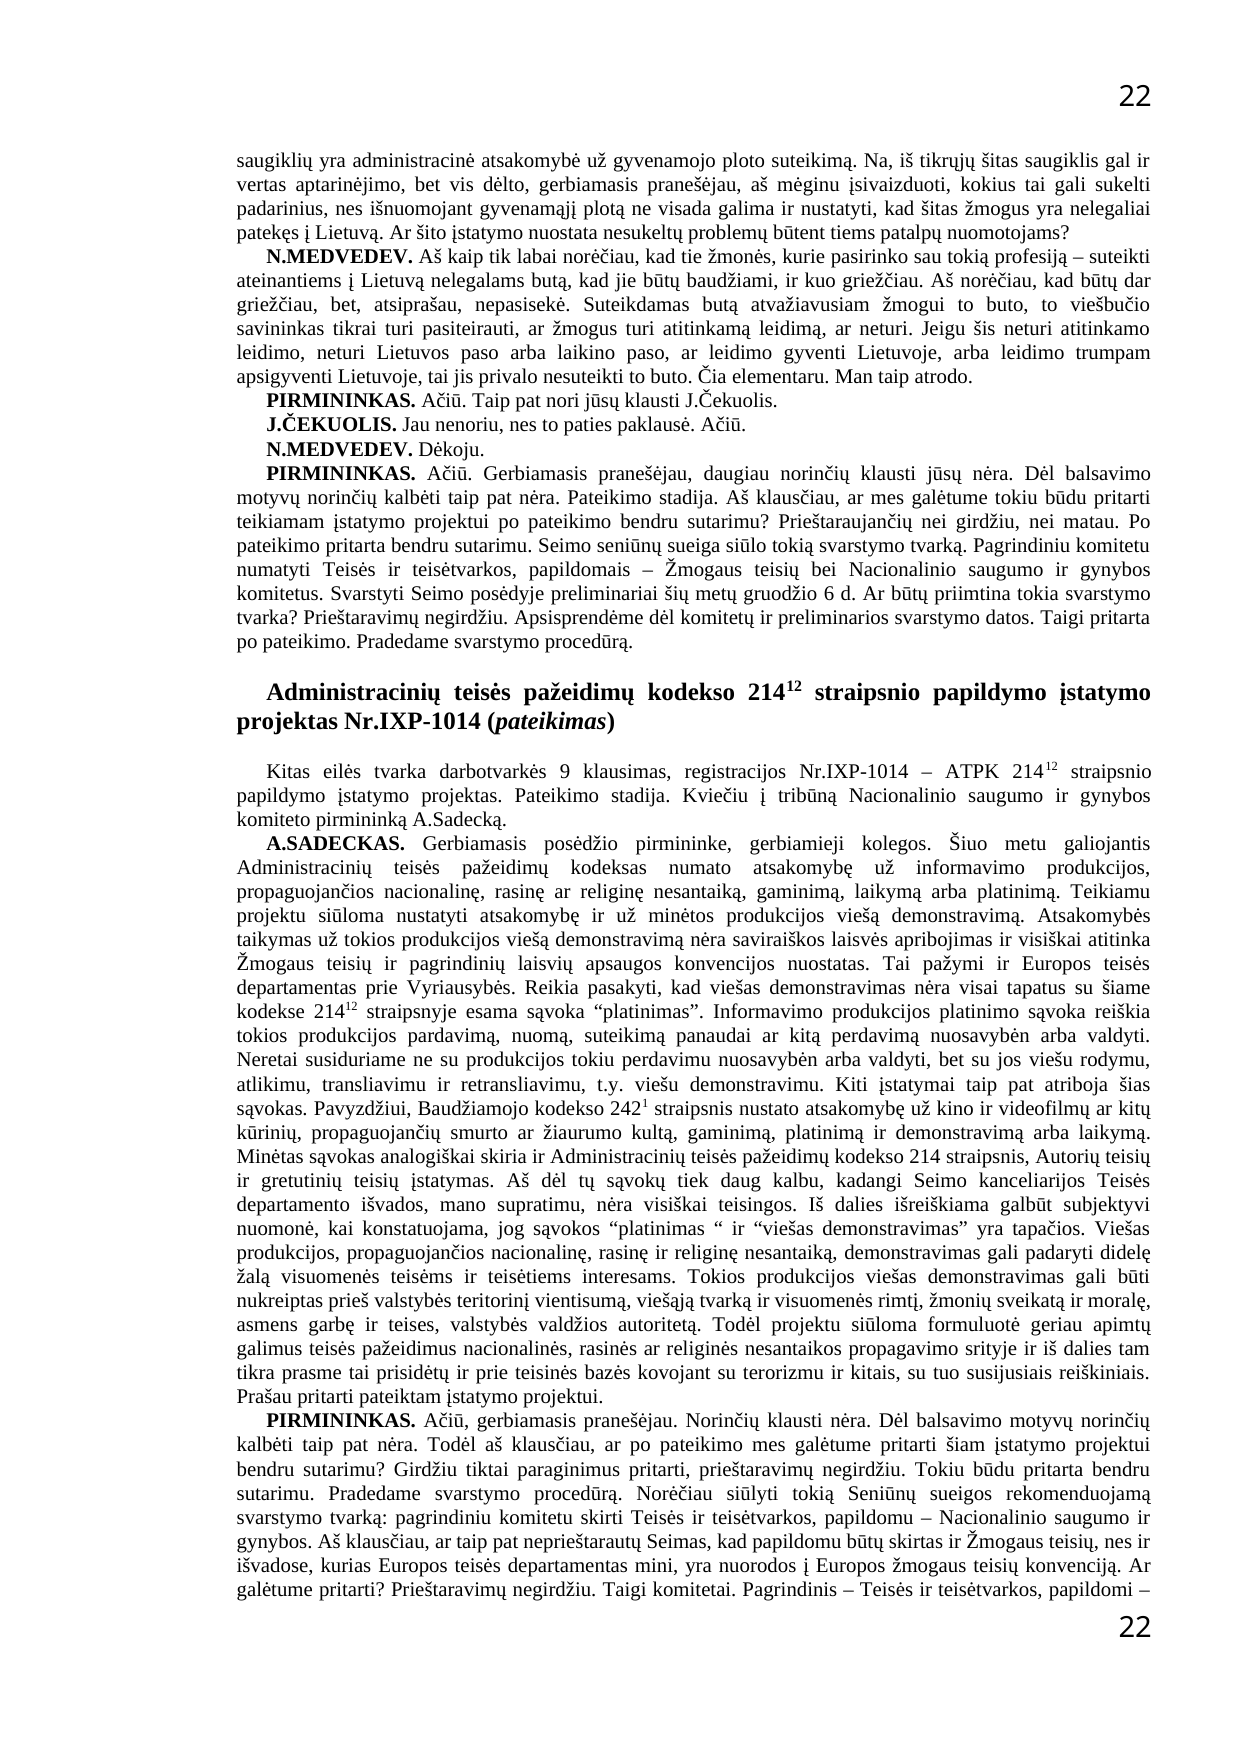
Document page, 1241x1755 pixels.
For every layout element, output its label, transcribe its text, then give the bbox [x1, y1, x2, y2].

text saugiklių yra administracinė atsakomybė už gyvenamojo ploto suteikimą. Na, iš tikrųjų šitas saugiklis gal ir vertas aptarinėjimo, bet vis dėlto, gerbiamasis pranešėjau, aš mėginu įsivaizduoti, kokius tai gali sukelti padarinius, nes išnuomojant gyvenamąjį plotą ne visada galima ir nustatyti, kad šitas žmogus yra nelegaliai patekęs į Lietuvą. Ar šito įstatymo nuostata nesukeltų problemų būtent tiems patalpų nuomotojams? [236, 148, 1152, 244]
text A.SADECKAS. Gerbiamasis posėdžio pirmininke, gerbiamieji kolegos. Šiuo metu galiojantis Administracinių teisės pažeidimų kodeksas numato atsakomybę už informavimo produkcijos, propaguojančios nacionalinę, rasinę ar religinę nesantaiką, gaminimą, laikymą arba platinimą. Teikiamu projektu siūloma nustatyti atsakomybę ir už minėtos produkcijos viešą demonstravimą. Atsakomybės taikymas už tokios produkcijos viešą demonstravimą nėra saviraiškos laisvės apribojimas ir visiškai atitinka Žmogaus teisių ir pagrindinių laisvių apsaugos konvencijos nuostatas. Tai pažymi ir Europos teisės departamentas prie Vyriausybės. Reikia pasakyti, kad viešas demonstravimas nėra visai tapatus su šiame kodekse 21412 straipsnyje esama sąvoka “platinimas”. Informavimo produkcijos platinimo sąvoka reiškia tokios produkcijos pardavimą, nuomą, suteikimą panaudai ar kitą perdavimą nuosavybėn arba valdyti. Neretai susiduriame ne su produkcijos tokiu perdavimu nuosavybėn arba valdyti, bet su jos viešu rodymu, atlikimu, transliavimu ir retransliavimu, t.y. viešu demonstravimu. Kiti įstatymai taip pat atriboja šias sąvokas. Pavyzdžiui, Baudžiamojo kodekso 2421 straipsnis nustato atsakomybę už kino ir videofilmų ar kitų kūrinių, propaguojančių smurto ar žiaurumo kultą, gaminimą, platinimą ir demonstravimą arba laikymą. Minėtas sąvokas analogiškai skiria ir Administracinių teisės pažeidimų kodekso 214 straipsnis, Autorių teisių ir gretutinių teisių įstatymas. Aš dėl tų sąvokų tiek daug kalbu, kadangi Seimo kanceliarijos Teisės departamento išvados, mano supratimu, nėra visiškai teisingos. Iš dalies išreiškiama galbūt subjektyvi nuomonė, kai konstatuojama, jog sąvokos “platinimas “ ir “viešas demonstravimas” yra tapačios. Viešas produkcijos, propaguojančios nacionalinę, rasinę ir religinę nesantaiką, demonstravimas gali padaryti didelę žalą visuomenės teisėms ir teisėtiems interesams. Tokios produkcijos viešas demonstravimas gali būti nukreiptas prieš valstybės teritorinį vientisumą, viešąją tvarką ir visuomenės rimtį, žmonių sveikatą ir moralę, asmens garbę ir teises, valstybės valdžios autoritetą. Todėl projektu siūloma formuluotė geriau apimtų galimus teisės pažeidimus nacionalinės, rasinės ar religinės nesantaikos propagavimo srityje ir iš dalies tam tikra prasme tai prisidėtų ir prie teisinės bazės kovojant su terorizmu ir kitais, su tuo susijusiais reiškiniais. Prašau pritarti pateiktam įstatymo projektui. [236, 831, 1152, 1408]
text PIRMININKAS. Ačiū. Taip pat nori jūsų klausti J.Čekuolis. [236, 388, 1152, 412]
text PIRMININKAS. Ačiū, gerbiamasis pranešėjau. Norinčių klausti nėra. Dėl balsavimo motyvų norinčių kalbėti taip pat nėra. Todėl aš klausčiau, ar po pateikimo mes galėtume pritarti šiam įstatymo projektui bendru sutarimu? Girdžiu tiktai paraginimus pritarti, prieštaravimų negirdžiu. Tokiu būdu pritarta bendru sutarimu. Pradedame svarstymo procedūrą. Norėčiau siūlyti tokią Seniūnų sueigos rekomenduojamą svarstymo tvarką: pagrindiniu komitetu skirti Teisės ir teisėtvarkos, papildomu – Nacionalinio saugumo ir gynybos. Aš klausčiau, ar taip pat neprieštarautų Seimas, kad papildomu būtų skirtas ir Žmogaus teisių, nes ir išvadose, kurias Europos teisės departamentas mini, yra nuorodos į Europos žmogaus teisių konvenciją. Ar galėtume pritarti? Prieštaravimų negirdžiu. Taigi komitetai. Pagrindinis – Teisės ir teisėtvarkos, papildomi – [236, 1408, 1152, 1601]
text PIRMININKAS. Ačiū. Gerbiamasis pranešėjau, daugiau norinčių klausti jūsų nėra. Dėl balsavimo motyvų norinčių kalbėti taip pat nėra. Pateikimo stadija. Aš klausčiau, ar mes galėtume tokiu būdu pritarti teikiamam įstatymo projektui po pateikimo bendru sutarimu? Prieštaraujančių nei girdžiu, nei matau. Po pateikimo pritarta bendru sutarimu. Seimo seniūnų sueiga siūlo tokią svarstymo tvarką. Pagrindiniu komitetu numatyti Teisės ir teisėtvarkos, papildomais – Žmogaus teisių bei Nacionalinio saugumo ir gynybos komitetus. Svarstyti Seimo posėdyje preliminariai šių metų gruodžio 6 d. Ar būtų priimtina tokia svarstymo tvarka? Prieštaravimų negirdžiu. Apsisprendėme dėl komitetų ir preliminarios svarstymo datos. Taigi pritarta po pateikimo. Pradedame svarstymo procedūrą. [236, 461, 1152, 653]
text J.ČEKUOLIS. Jau nenoriu, nes to paties paklausė. Ačiū. [236, 412, 1152, 436]
text N.MEDVEDEV. Dėkoju. [236, 436, 1152, 461]
text Administracinių teisės pažeidimų kodekso 21412 straipsnio papildymo įstatymo projektas Nr.IXP-1014 (pateikimas) [236, 677, 1152, 734]
text Kitas eilės tvarka darbotvarkės 9 klausimas, registracijos Nr.IXP-1014 – ATPK 21412 straipsnio papildymo įstatymo projektas. Pateikimo stadija. Kviečiu į tribūną Nacionalinio saugumo ir gynybos komiteto pirmininką A.Sadecką. [236, 759, 1152, 831]
text N.MEDVEDEV. Aš kaip tik labai norėčiau, kad tie žmonės, kurie pasirinko sau tokią profesiją – suteikti ateinantiems į Lietuvą nelegalams butą, kad jie būtų baudžiami, ir kuo griežčiau. Aš norėčiau, kad būtų dar griežčiau, bet, atsiprašau, nepasisekė. Suteikdamas butą atvažiavusiam žmogui to buto, to viešbučio savininkas tikrai turi pasiteirauti, ar žmogus turi atitinkamą leidimą, ar neturi. Jeigu šis neturi atitinkamo leidimo, neturi Lietuvos paso arba laikino paso, ar leidimo gyventi Lietuvoje, arba leidimo trumpam apsigyventi Lietuvoje, tai jis privalo nesuteikti to buto. Čia elementaru. Man taip atrodo. [236, 244, 1152, 388]
